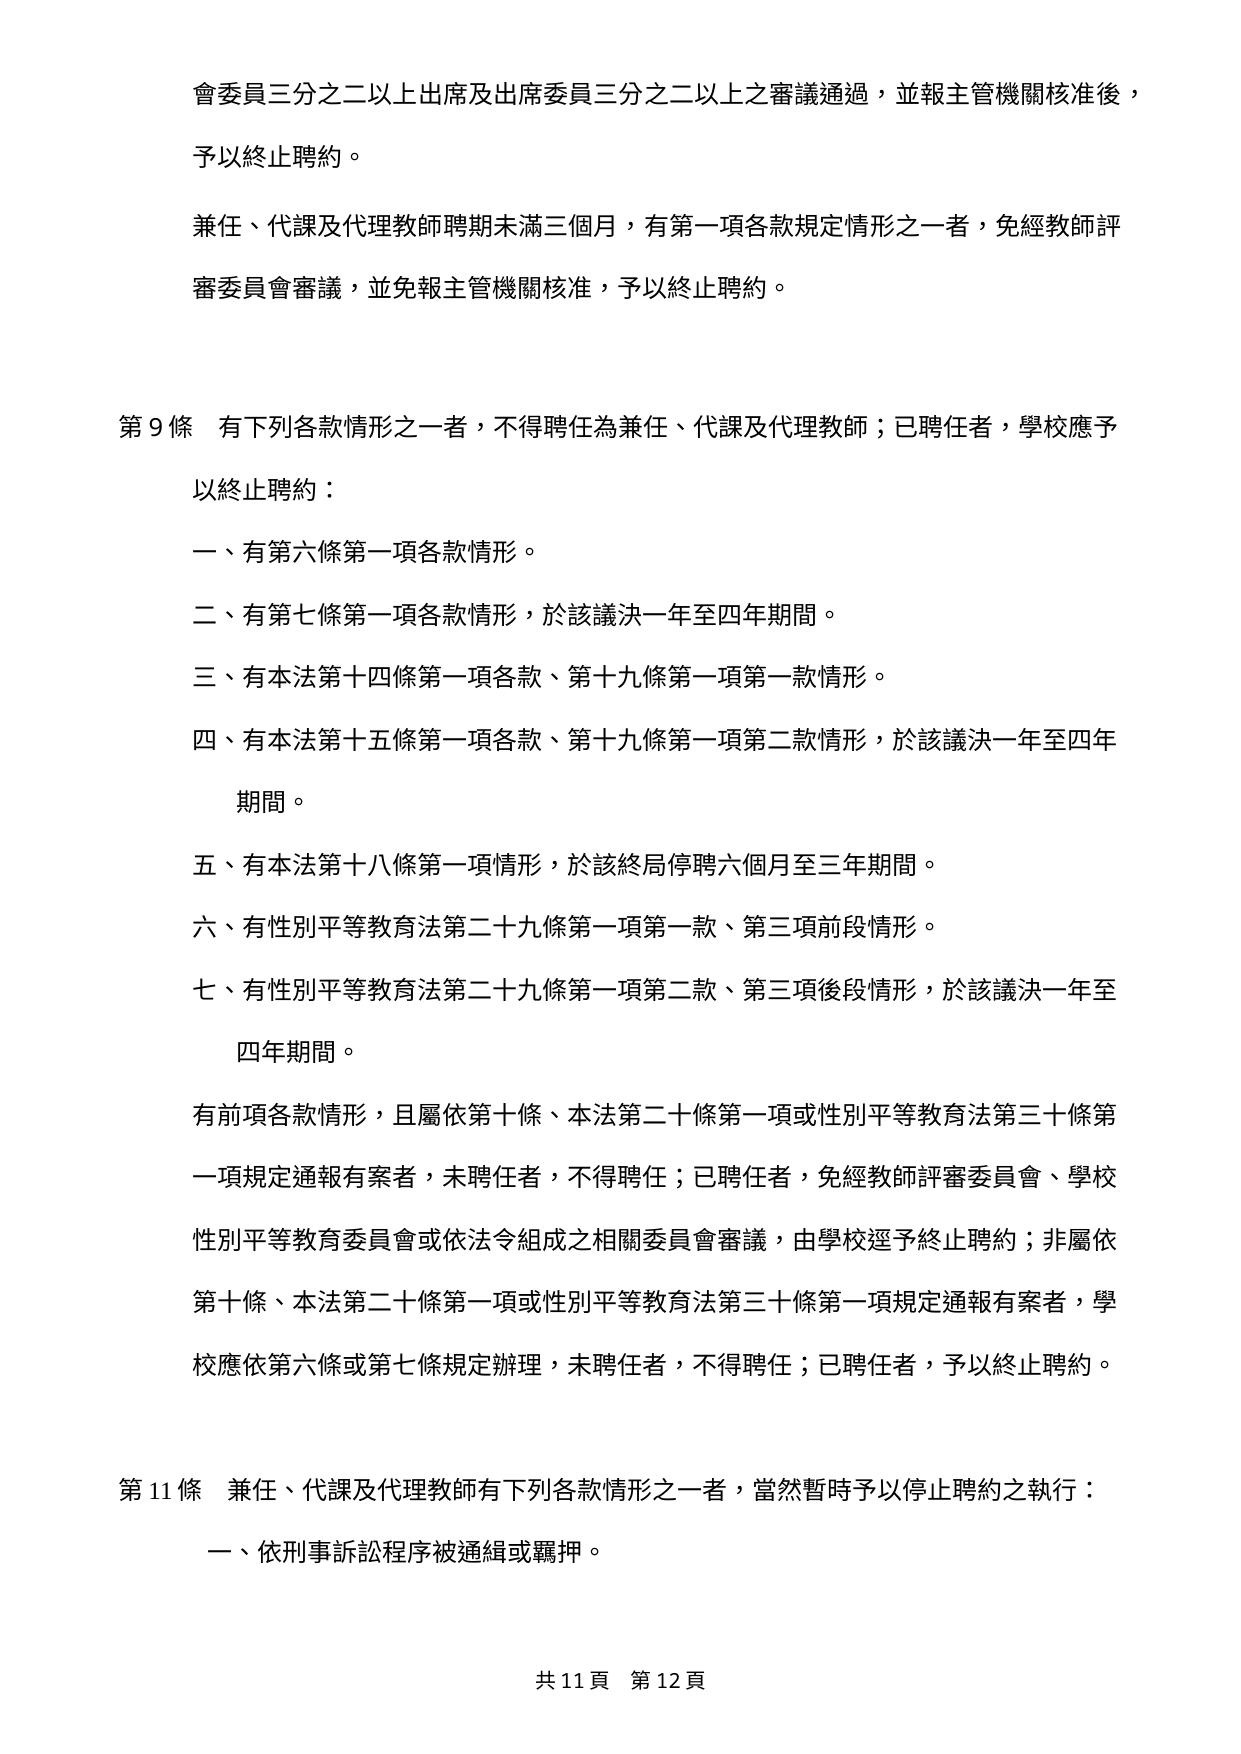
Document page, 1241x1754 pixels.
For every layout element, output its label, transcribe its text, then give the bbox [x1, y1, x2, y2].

text 一、依刑事訴訟程序被通緝或羈押。 [207, 1509, 1122, 1572]
text 一、有第六條第一項各款情形。 [192, 509, 1122, 572]
text 兼任、代課及代理教師聘期未滿三個月，有第一項各款規定情形之一者，免經教師評審委員會審議，並免報主管機關核准，予以終止聘約。 [192, 183, 1122, 308]
text 第11條 兼任、代課及代理教師有下列各款情形之一者，當然暫時予以停止聘約之執行： [118, 1447, 1122, 1509]
text 有前項各款情形，且屬依第十條、本法第二十條第一項或性別平等教育法第三十條第一項規定通報有案者，未聘任者，不得聘任；已聘任者，免經教師評審委員會、學校性別平等教育委員會或依法令組成之相關委員會審議，由學校逕予終止聘約；非屬依第十條、本法第二十條第一項或性別平等教育法第三十條第一項規定通報有案者，學校應依第六條或第七條規定辦理，未聘任者，不得聘任；已聘任者，予以終止聘約。 [192, 1072, 1122, 1384]
text 五、有本法第十八條第一項情形，於該終局停聘六個月至三年期間。 [192, 822, 1122, 884]
text 二、有第七條第一項各款情形，於該議決一年至四年期間。 [192, 572, 1122, 634]
text 第9條 有下列各款情形之一者，不得聘任為兼任、代課及代理教師；已聘任者，學校應予以終止聘約： [118, 384, 1122, 509]
text 六、有性別平等教育法第二十九條第一項第一款、第三項前段情形。 [192, 884, 1122, 947]
text 兼任、代課及代理教師聘期在三個月以上，有第一項第三款或第四款規定情形之一者，應經教師評審委員會委員三分之二以上出席及出席委員二分之一以上之審議通過，並報主管機關核准後，予以終止聘約；有第一項第五款規定情形者，應經教師評審委員會委員三分之二以上出席及出席委員三分之二以上之審議通過，並報主管機關核准後，予以終止聘約。 [192, 51, 1122, 176]
text 七、有性別平等教育法第二十九條第一項第二款、第三項後段情形，於該議決一年至四年期間。 [192, 947, 1122, 1072]
text 四、有本法第十五條第一項各款、第十九條第一項第二款情形，於該議決一年至四年期間。 [192, 697, 1122, 822]
text 三、有本法第十四條第一項各款、第十九條第一項第一款情形。 [192, 634, 1122, 697]
